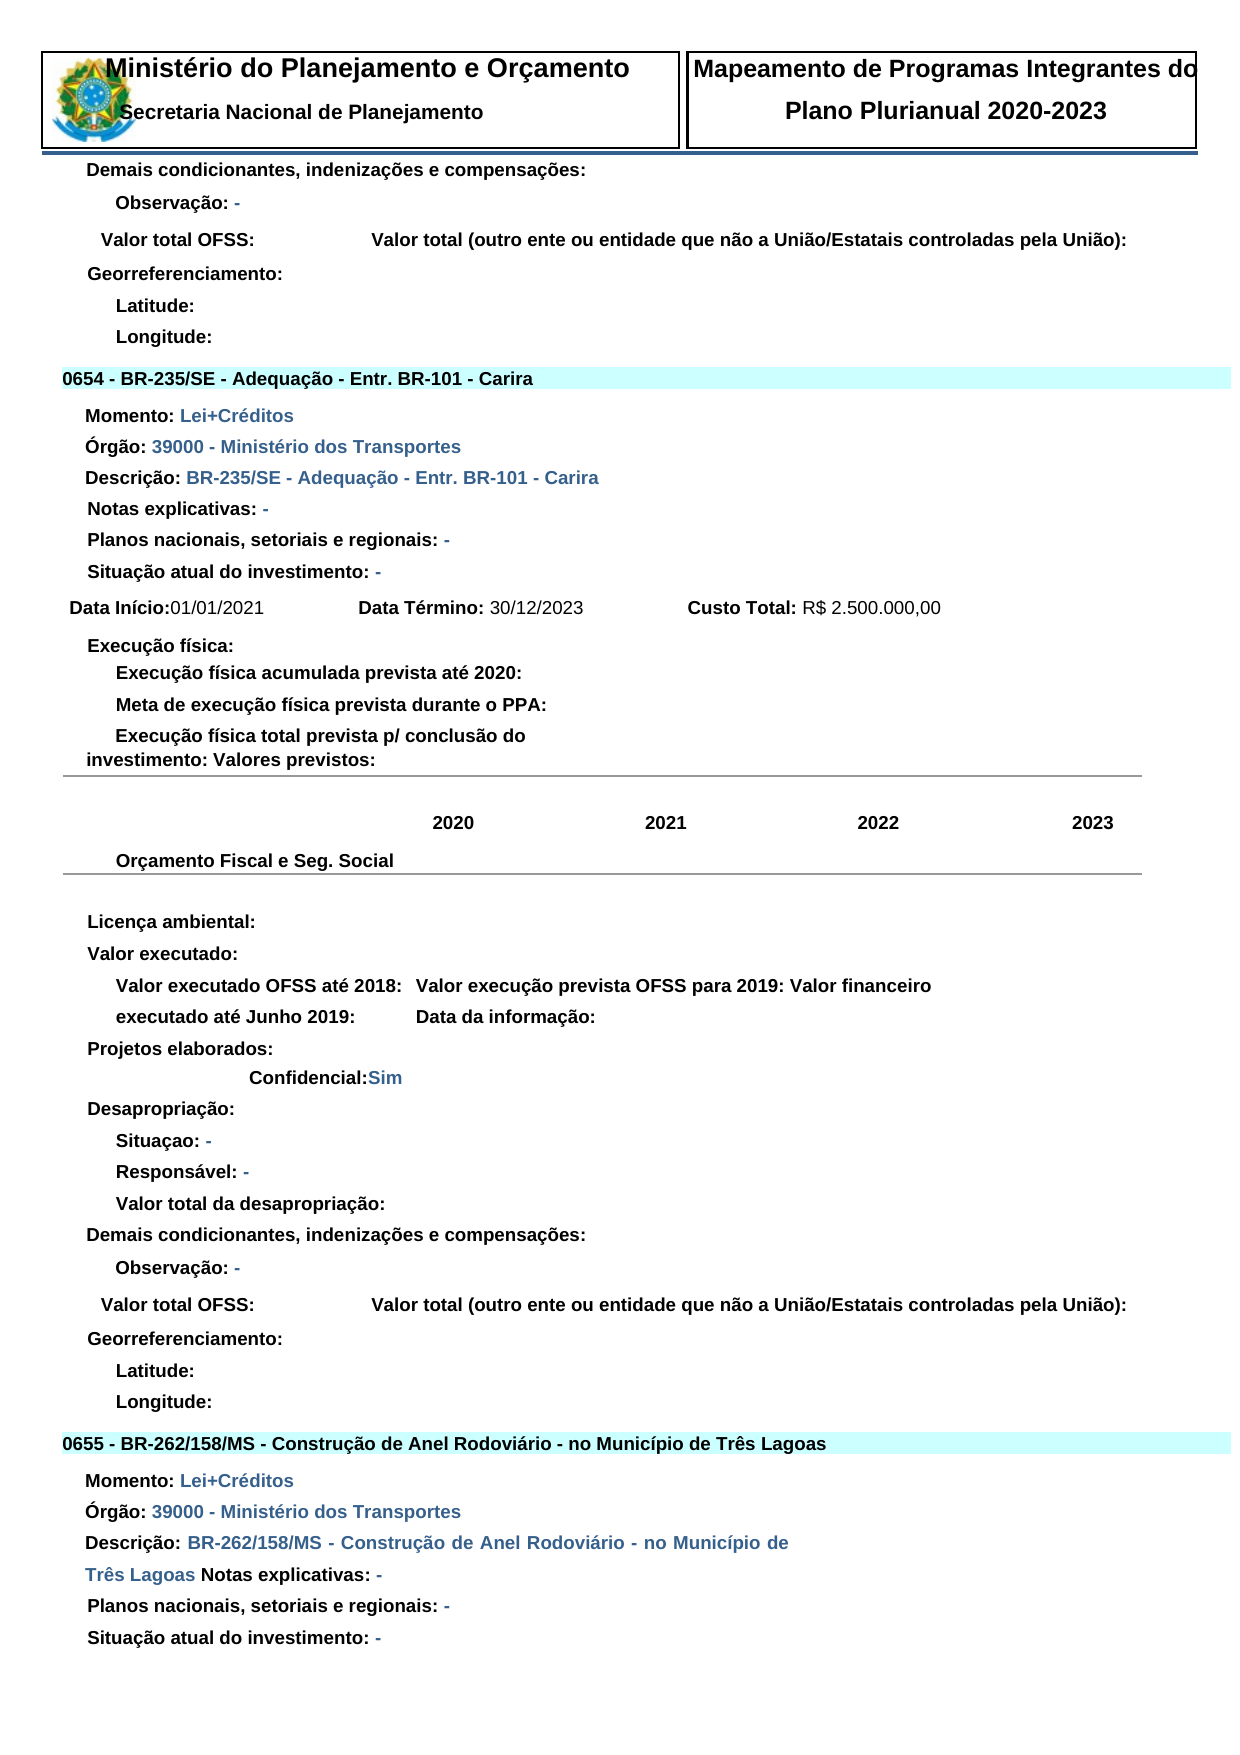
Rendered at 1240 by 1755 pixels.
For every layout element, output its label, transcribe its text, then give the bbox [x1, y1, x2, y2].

text Data Início:01/01/2021 Data Término: 30/12/2023 Custo Total: R$ 2.500.000,00 [62, 592, 1231, 620]
text Valor executado OFSS até 2018: Valor execução prevista OFSS para 2019: Valor financeiro executado até Junho 2019: Data da informação: [116, 974, 953, 1028]
text Responsável: - [116, 1161, 1123, 1183]
text Projetos elaborados: [87, 1038, 1123, 1059]
text Demais condicionantes, indenizações e compensações: Observação: - [86, 159, 588, 213]
text Notas explicativas: - [87, 498, 1123, 519]
text Georreferenciamento: [87, 263, 1123, 284]
text Descrição: BR-235/SE - Adequação - Entr. BR-101 - Carira [85, 467, 1224, 488]
text Situação atual do investimento: - [87, 1627, 1123, 1648]
text Latitude: [116, 294, 1123, 316]
text Longitude: [116, 1391, 1123, 1412]
text Valor total OFSS: Valor total (outro ente ou entidade que não a União/Estatais controladas pela União): [62, 1289, 1231, 1317]
text Situação atual do investimento: - [87, 561, 1123, 582]
text Planos nacionais, setoriais e regionais: - [87, 1595, 1123, 1617]
text Momento: Lei+Créditos [85, 405, 1224, 426]
text Execução física acumulada prevista até 2020: [116, 662, 1123, 684]
text Planos nacionais, setoriais e regionais: - [87, 529, 1123, 551]
text 2020 2021 2022 2023 [62, 807, 1231, 836]
text Valor total da desapropriação: [116, 1193, 1123, 1214]
text Orçamento Fiscal e Seg. Social [116, 850, 1123, 872]
text Execução física: [87, 635, 1123, 657]
text Órgão: 39000 - Ministério dos Transportes [85, 436, 1224, 457]
text 0654 - BR-235/SE - Adequação - Entr. BR-101 - Carira [62, 367, 1231, 389]
text Momento: Lei+Créditos [85, 1470, 1224, 1491]
text Georreferenciamento: [87, 1328, 1123, 1349]
text Valor total OFSS: Valor total (outro ente ou entidade que não a União/Estatais controladas pela União): [62, 224, 1231, 252]
text Execução física total prevista p/ conclusão do investimento: Valores previstos: [86, 725, 611, 770]
text Licença ambiental: Valor executado: [87, 911, 277, 964]
text 0655 - BR-262/158/MS - Construção de Anel Rodoviário - no Município de Três Lagoas [62, 1432, 1231, 1454]
text Situaçao: - [116, 1130, 1123, 1151]
text Desapropriação: [87, 1098, 1123, 1120]
text Longitude: [116, 326, 1123, 347]
text Descrição: BR-262/158/MS - Construção de Anel Rodoviário - no Município de Três Lagoas Notas explicativas: - [85, 1532, 790, 1585]
text Meta de execução física prevista durante o PPA: [116, 694, 1123, 715]
text Confidencial:Sim [249, 1067, 1123, 1088]
text Demais condicionantes, indenizações e compensações: Observação: - [86, 1224, 588, 1278]
text Órgão: 39000 - Ministério dos Transportes [85, 1501, 1224, 1522]
text Latitude: [116, 1359, 1123, 1381]
